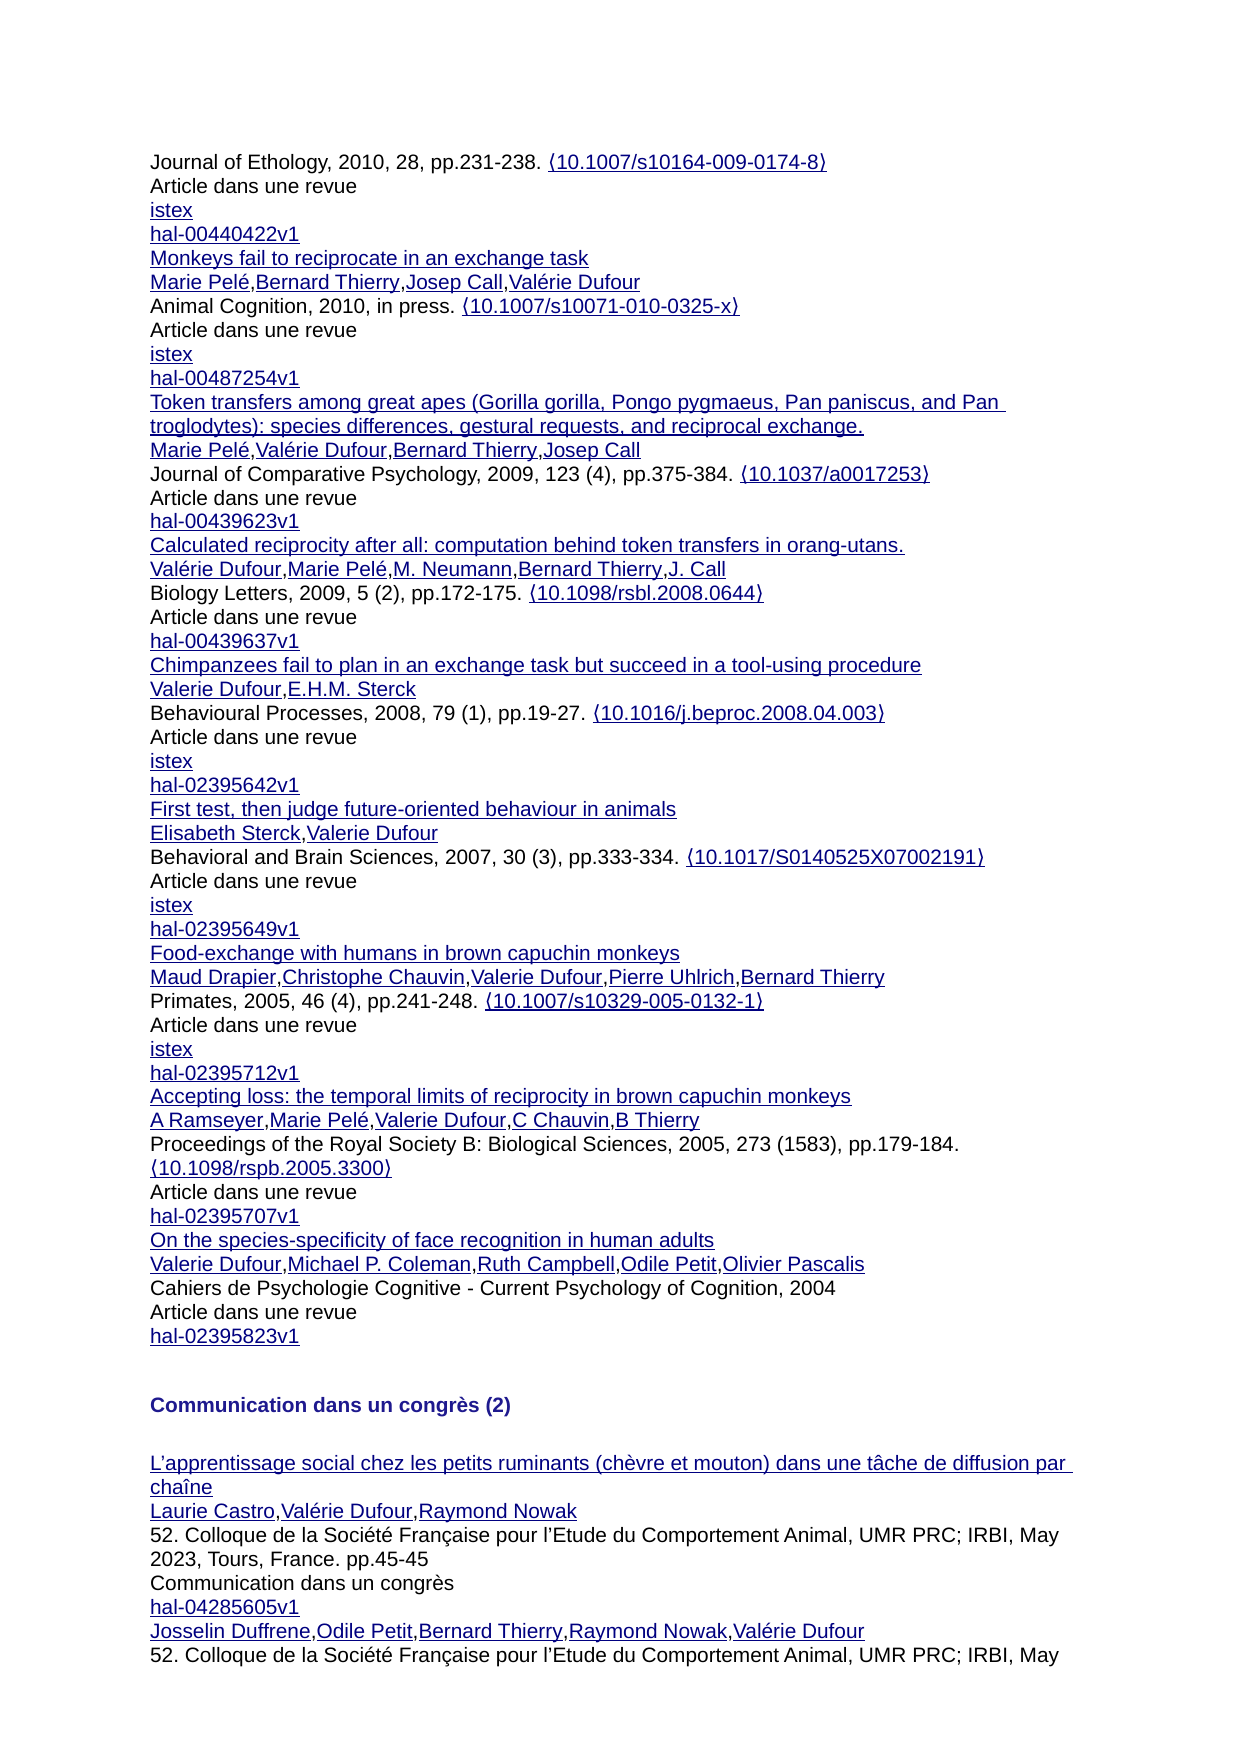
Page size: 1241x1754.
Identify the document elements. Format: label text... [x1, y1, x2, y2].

table_cell First test, then judge future-oriented behaviour in animals Elisabeth Sterck,Valerie Dufour Behavioral and Brain Sciences, 2007, 30 (3), pp.333-334. ⟨10.1017/S0140525X07002191⟩ Article dans une revue istex hal-02395649v1 [150, 797, 1090, 941]
table_header L’apprentissage social chez les petits ruminants (chèvre et mouton) dans une tâche de diffusion par chaîne Laurie Castro,Valérie Dufour,Raymond Nowak 52. Colloque de la Société Française pour l’Etude du Comportement Animal, UMR PRC; IRBI, May 2023, Tours, France. pp.45-45 Communication dans un congrès hal-04285605v1 [150, 1451, 1090, 1619]
table_cell On the species-specificity of face recognition in human adults Valerie Dufour,Michael P. Coleman,Ruth Campbell,Odile Petit,Olivier Pascalis Cahiers de Psychologie Cognitive - Current Psychology of Cognition, 2004 Article dans une revue hal-02395823v1 [150, 1228, 1090, 1348]
table_cell Les moutons et les chèvres peuvent résoudre des tâches inférentielles par exclusion Josselin Duffrene,Odile Petit,Bernard Thierry,Raymond Nowak,Valérie Dufour 52. Colloque de la Société Française pour l’Etude du Comportement Animal, UMR PRC; IRBI, May 2023, Tours, France. pp.23-23 Communication dans un congrès hal-04285625v1 [150, 1619, 1090, 1667]
subtitle Communication dans un congrès (2) [150, 1393, 1090, 1417]
table_cell Calculated reciprocity after all: computation behind token transfers in orang-utans. Valérie Dufour,Marie Pelé,M. Neumann,Bernard Thierry,J. Call Biology Letters, 2009, 5 (2), pp.172-175. ⟨10.1098/rsbl.2008.0644⟩ Article dans une revue hal-00439637v1 [150, 533, 1090, 653]
table_cell Food-exchange with humans in brown capuchin monkeys Maud Drapier,Christophe Chauvin,Valerie Dufour,Pierre Uhlrich,Bernard Thierry Primates, 2005, 46 (4), pp.241-248. ⟨10.1007/s10329-005-0132-1⟩ Article dans une revue istex hal-02395712v1 [150, 941, 1090, 1084]
table_cell Journal of Ethology, 2010, 28, pp.231-238. ⟨10.1007/s10164-009-0174-8⟩ Article dans une revue istex hal-00440422v1 [150, 150, 1090, 246]
table_cell Chimpanzees fail to plan in an exchange task but succeed in a tool-using procedure Valerie Dufour,E.H.M. Sterck Behavioural Processes, 2008, 79 (1), pp.19-27. ⟨10.1016/j.beproc.2008.04.003⟩ Article dans une revue istex hal-02395642v1 [150, 653, 1090, 797]
table_cell Accepting loss: the temporal limits of reciprocity in brown capuchin monkeys A Ramseyer,Marie Pelé,Valerie Dufour,C Chauvin,B Thierry Proceedings of the Royal Society B: Biological Sciences, 2005, 273 (1583), pp.179-184. ⟨10.1098/rspb.2005.3300⟩ Article dans une revue hal-02395707v1 [150, 1084, 1090, 1228]
table_cell Token transfers among great apes (Gorilla gorilla, Pongo pygmaeus, Pan paniscus, and Pan troglodytes): species differences, gestural requests, and reciprocal exchange. Marie Pelé,Valérie Dufour,Bernard Thierry,Josep Call Journal of Comparative Psychology, 2009, 123 (4), pp.375-384. ⟨10.1037/a0017253⟩ Article dans une revue hal-00439623v1 [150, 390, 1090, 533]
table_cell Monkeys fail to reciprocate in an exchange task Marie Pelé,Bernard Thierry,Josep Call,Valérie Dufour Animal Cognition, 2010, in press. ⟨10.1007/s10071-010-0325-x⟩ Article dans une revue istex hal-00487254v1 [150, 246, 1090, 389]
